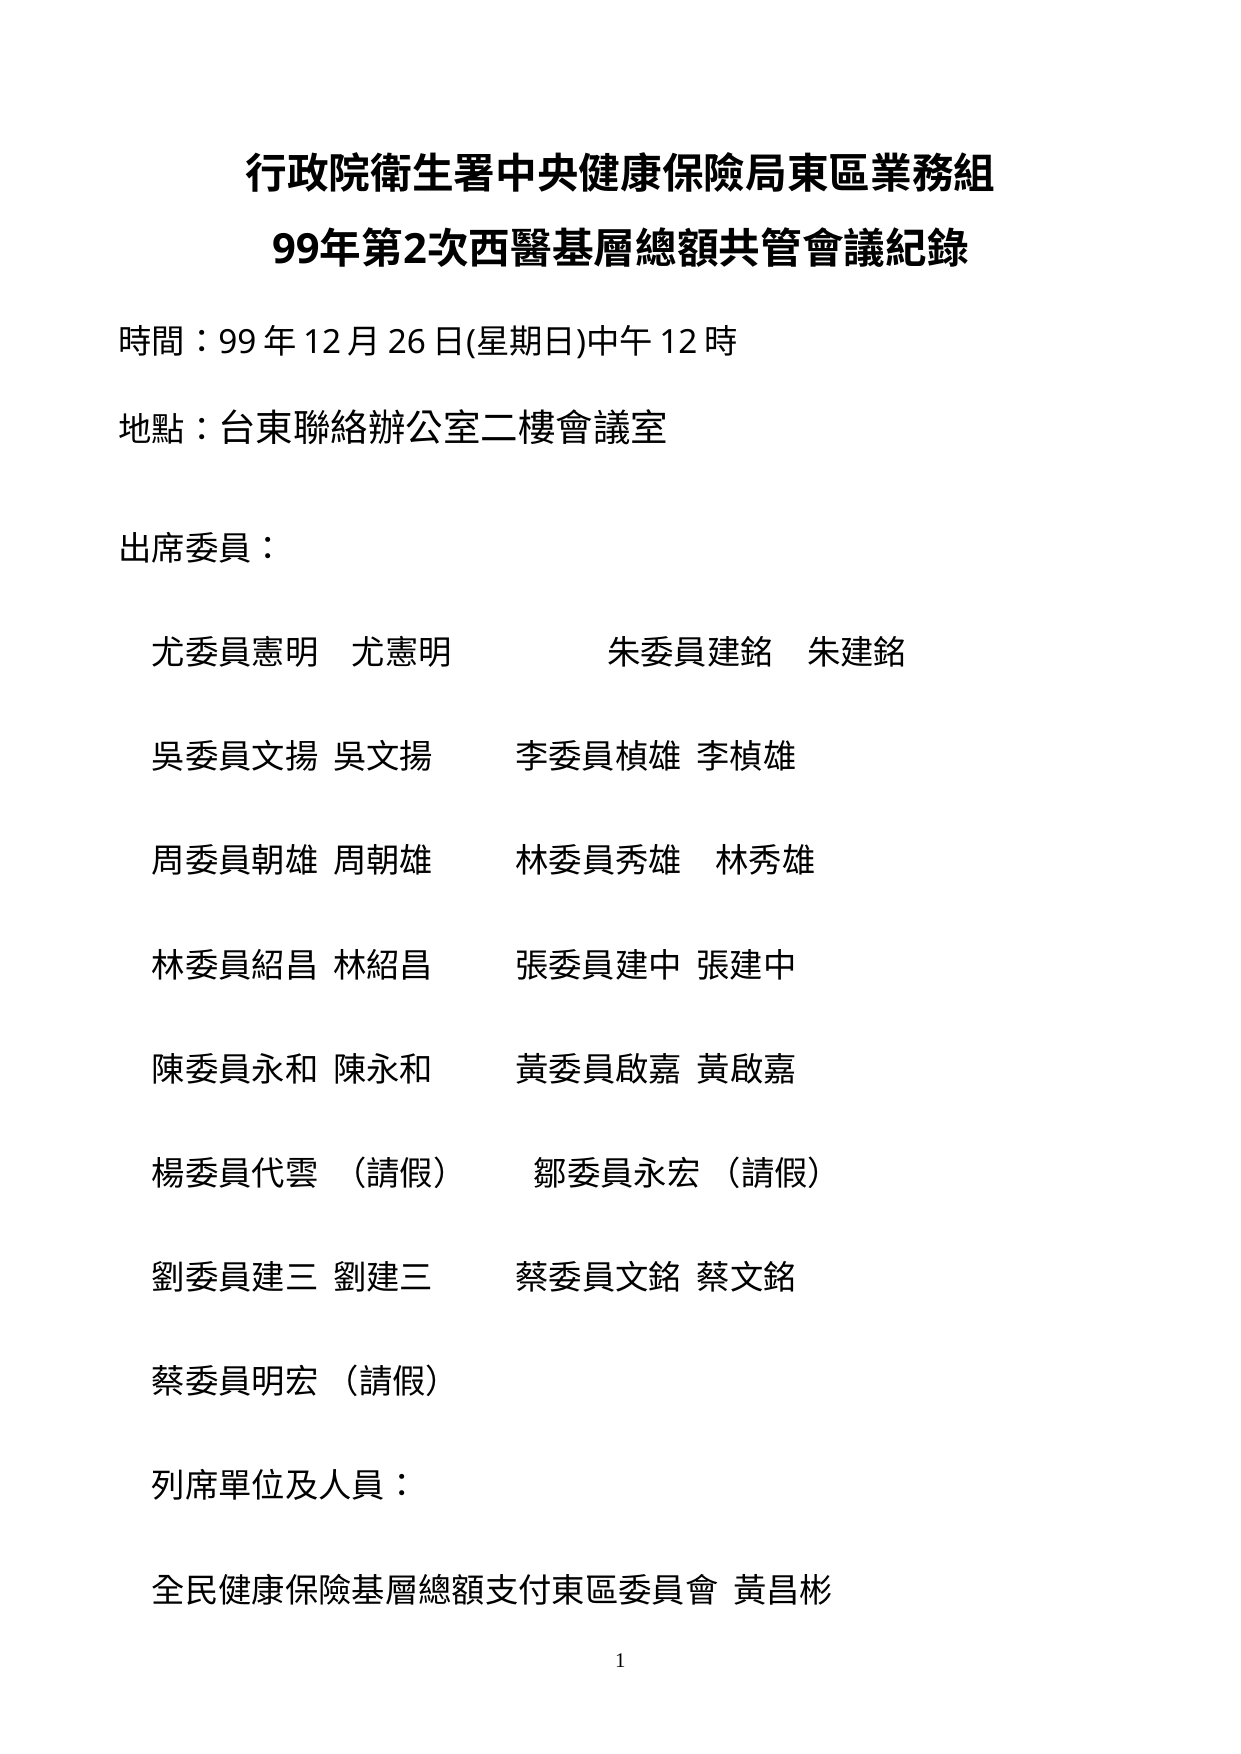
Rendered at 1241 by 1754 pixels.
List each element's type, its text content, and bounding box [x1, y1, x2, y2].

text 列席單位及人員： [151, 1446, 1122, 1521]
text 出席委員： [118, 508, 1122, 583]
subtitle 99年第2次西醫基層總額共管會議紀錄 [118, 208, 1122, 283]
text 吳委員文揚 吳文揚 李委員楨雄 李楨雄 [151, 717, 1122, 792]
text 尤委員憲明 尤憲明 朱委員建銘 朱建銘 [151, 612, 1122, 687]
subtitle 行政院衛生署中央健康保險局東區業務組 [118, 133, 1122, 208]
text 陳委員永和 陳永和 黃委員啟嘉 黃啟嘉 [151, 1029, 1122, 1104]
text 周委員朝雄 周朝雄 林委員秀雄 林秀雄 [151, 821, 1122, 896]
text 全民健康保險基層總額支付東區委員會 黃昌彬 [118, 1550, 1122, 1625]
text 地點：台東聯絡辦公室二樓會議室 [118, 387, 1122, 462]
text 劉委員建三 劉建三 蔡委員文銘 蔡文銘 [151, 1237, 1122, 1312]
text 蔡委員明宏 （請假） [151, 1342, 1122, 1417]
text 楊委員代雲 （請假） 鄒委員永宏 （請假） [151, 1133, 1122, 1208]
text 林委員紹昌 林紹昌 張委員建中 張建中 [151, 925, 1122, 1000]
text 時間：99年12月26日(星期日)中午12時 [118, 302, 1122, 377]
